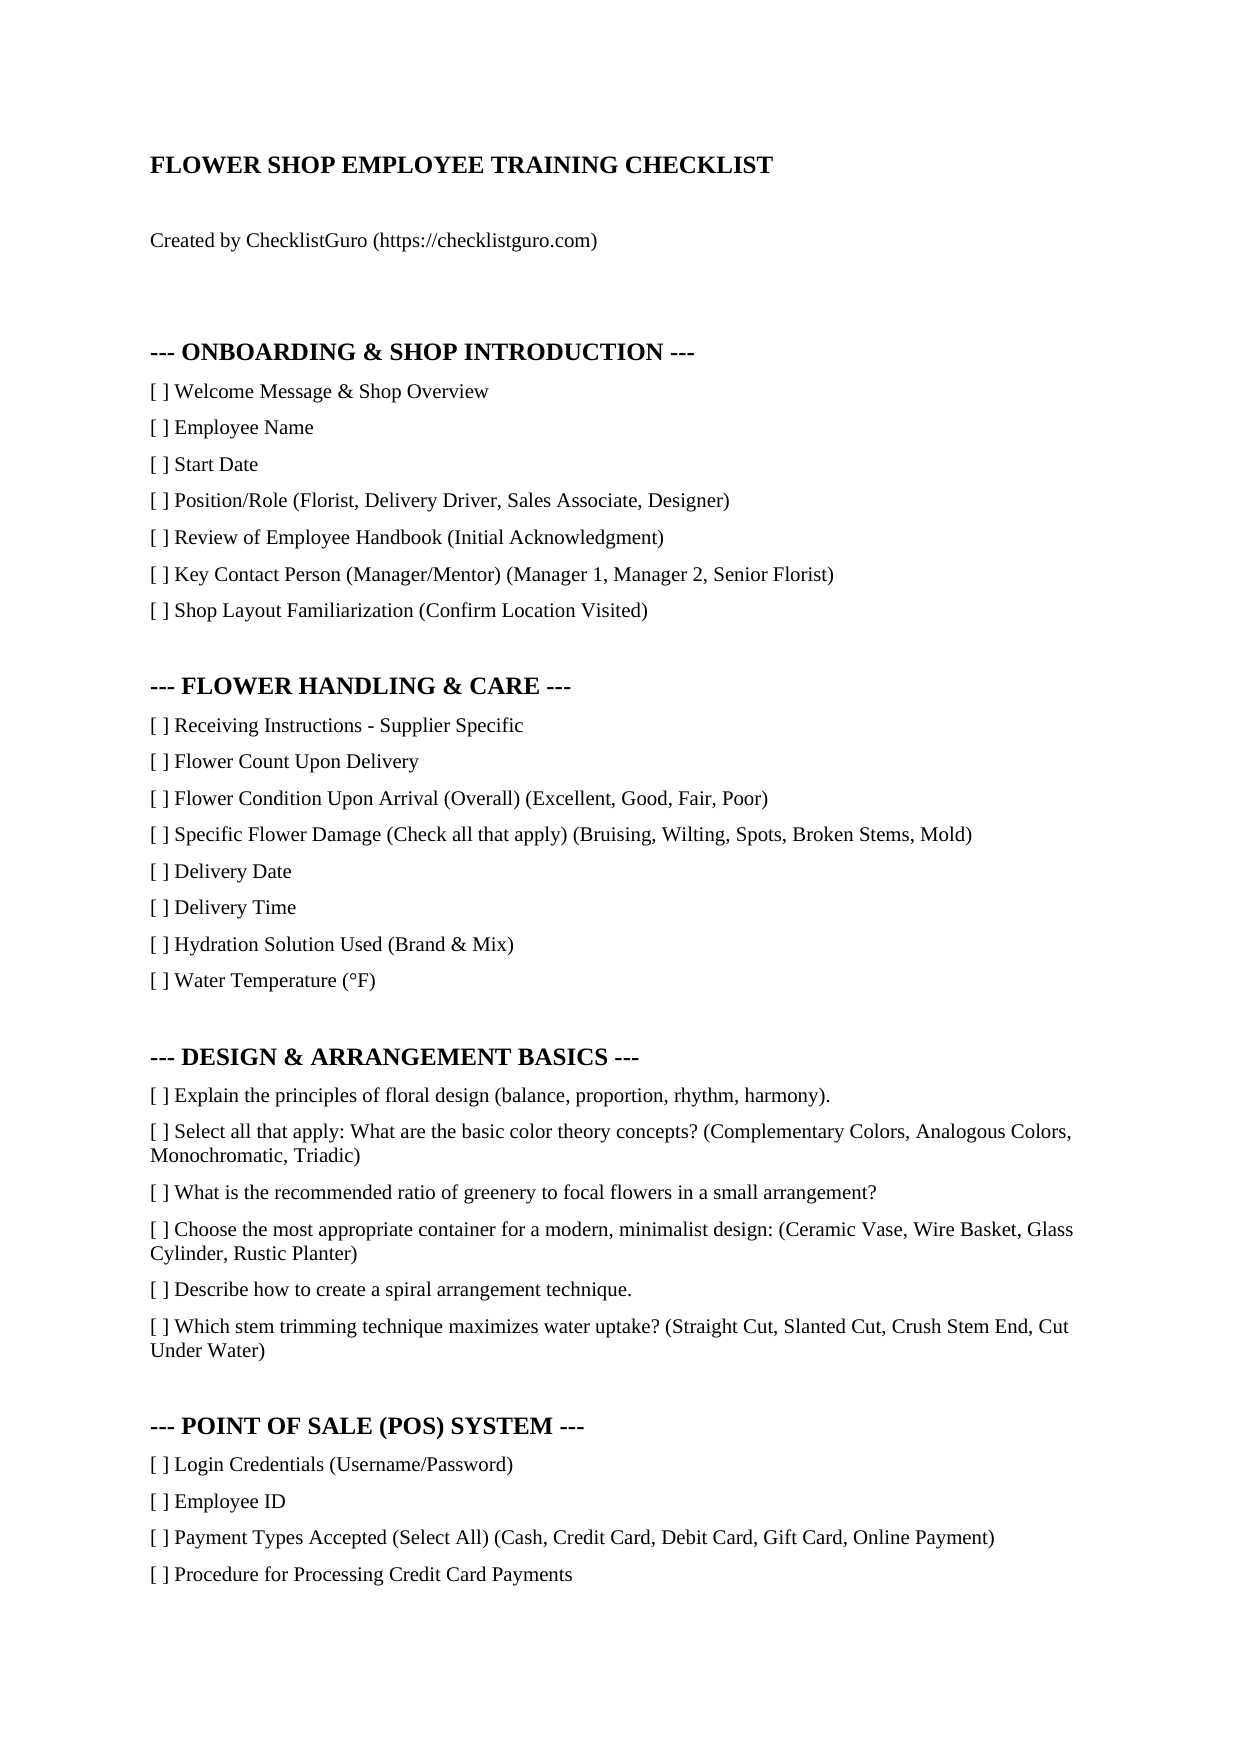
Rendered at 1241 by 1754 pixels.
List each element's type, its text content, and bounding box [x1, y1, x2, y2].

text --- DESIGN & ARRANGEMENT BASICS --- [150, 1042, 1090, 1070]
text [ ] Payment Types Accepted (Select All) (Cash, Credit Card, Debit Card, Gift Card, Online Payment) [150, 1525, 1090, 1549]
text --- FLOWER HANDLING & CARE --- [150, 671, 1090, 700]
text [ ] Key Contact Person (Manager/Mentor) (Manager 1, Manager 2, Senior Florist) [150, 562, 1090, 586]
text [ ] Review of Employee Handbook (Initial Acknowledgment) [150, 525, 1090, 549]
text [ ] Shop Layout Familiarization (Confirm Location Visited) [150, 598, 1090, 622]
text --- POINT OF SALE (POS) SYSTEM --- [150, 1411, 1090, 1440]
text [ ] Start Date [150, 452, 1090, 476]
text [ ] What is the recommended ratio of greenery to focal flowers in a small arrangement? [150, 1180, 1090, 1204]
text [ ] Choose the most appropriate container for a modern, minimalist design: (Ceramic Vase, Wire Basket, Glass Cylinder, Rustic Planter) [150, 1217, 1090, 1265]
text [ ] Which stem trimming technique maximizes water uptake? (Straight Cut, Slanted Cut, Crush Stem End, Cut Under Water) [150, 1314, 1090, 1362]
text [ ] Hydration Solution Used (Brand & Mix) [150, 932, 1090, 956]
text [ ] Specific Flower Damage (Check all that apply) (Bruising, Wilting, Spots, Broken Stems, Mold) [150, 822, 1090, 846]
text [ ] Login Credentials (Username/Password) [150, 1452, 1090, 1476]
text --- ONBOARDING & SHOP INTRODUCTION --- [150, 337, 1090, 366]
text FLOWER SHOP EMPLOYEE TRAINING CHECKLIST [150, 150, 1090, 179]
text [ ] Flower Count Upon Delivery [150, 749, 1090, 773]
text [ ] Employee ID [150, 1489, 1090, 1513]
text [ ] Welcome Message & Shop Overview [150, 379, 1090, 403]
text [ ] Select all that apply: What are the basic color theory concepts? (Complementary Colors, Analogous Colors, Monochromatic, Triadic) [150, 1119, 1090, 1167]
text [ ] Delivery Date [150, 859, 1090, 883]
text [ ] Explain the principles of floral design (balance, proportion, rhythm, harmony). [150, 1083, 1090, 1107]
text [ ] Flower Condition Upon Arrival (Overall) (Excellent, Good, Fair, Poor) [150, 786, 1090, 810]
text [ ] Water Temperature (°F) [150, 968, 1090, 992]
text [ ] Position/Role (Florist, Delivery Driver, Sales Associate, Designer) [150, 488, 1090, 512]
text [ ] Procedure for Processing Credit Card Payments [150, 1562, 1090, 1586]
text [ ] Employee Name [150, 415, 1090, 439]
text [ ] Describe how to create a spiral arrangement technique. [150, 1277, 1090, 1301]
text [ ] Receiving Instructions - Supplier Specific [150, 712, 1090, 737]
text Created by ChecklistGuro (https://checklistguro.com) [150, 228, 1090, 252]
text [ ] Delivery Time [150, 895, 1090, 919]
